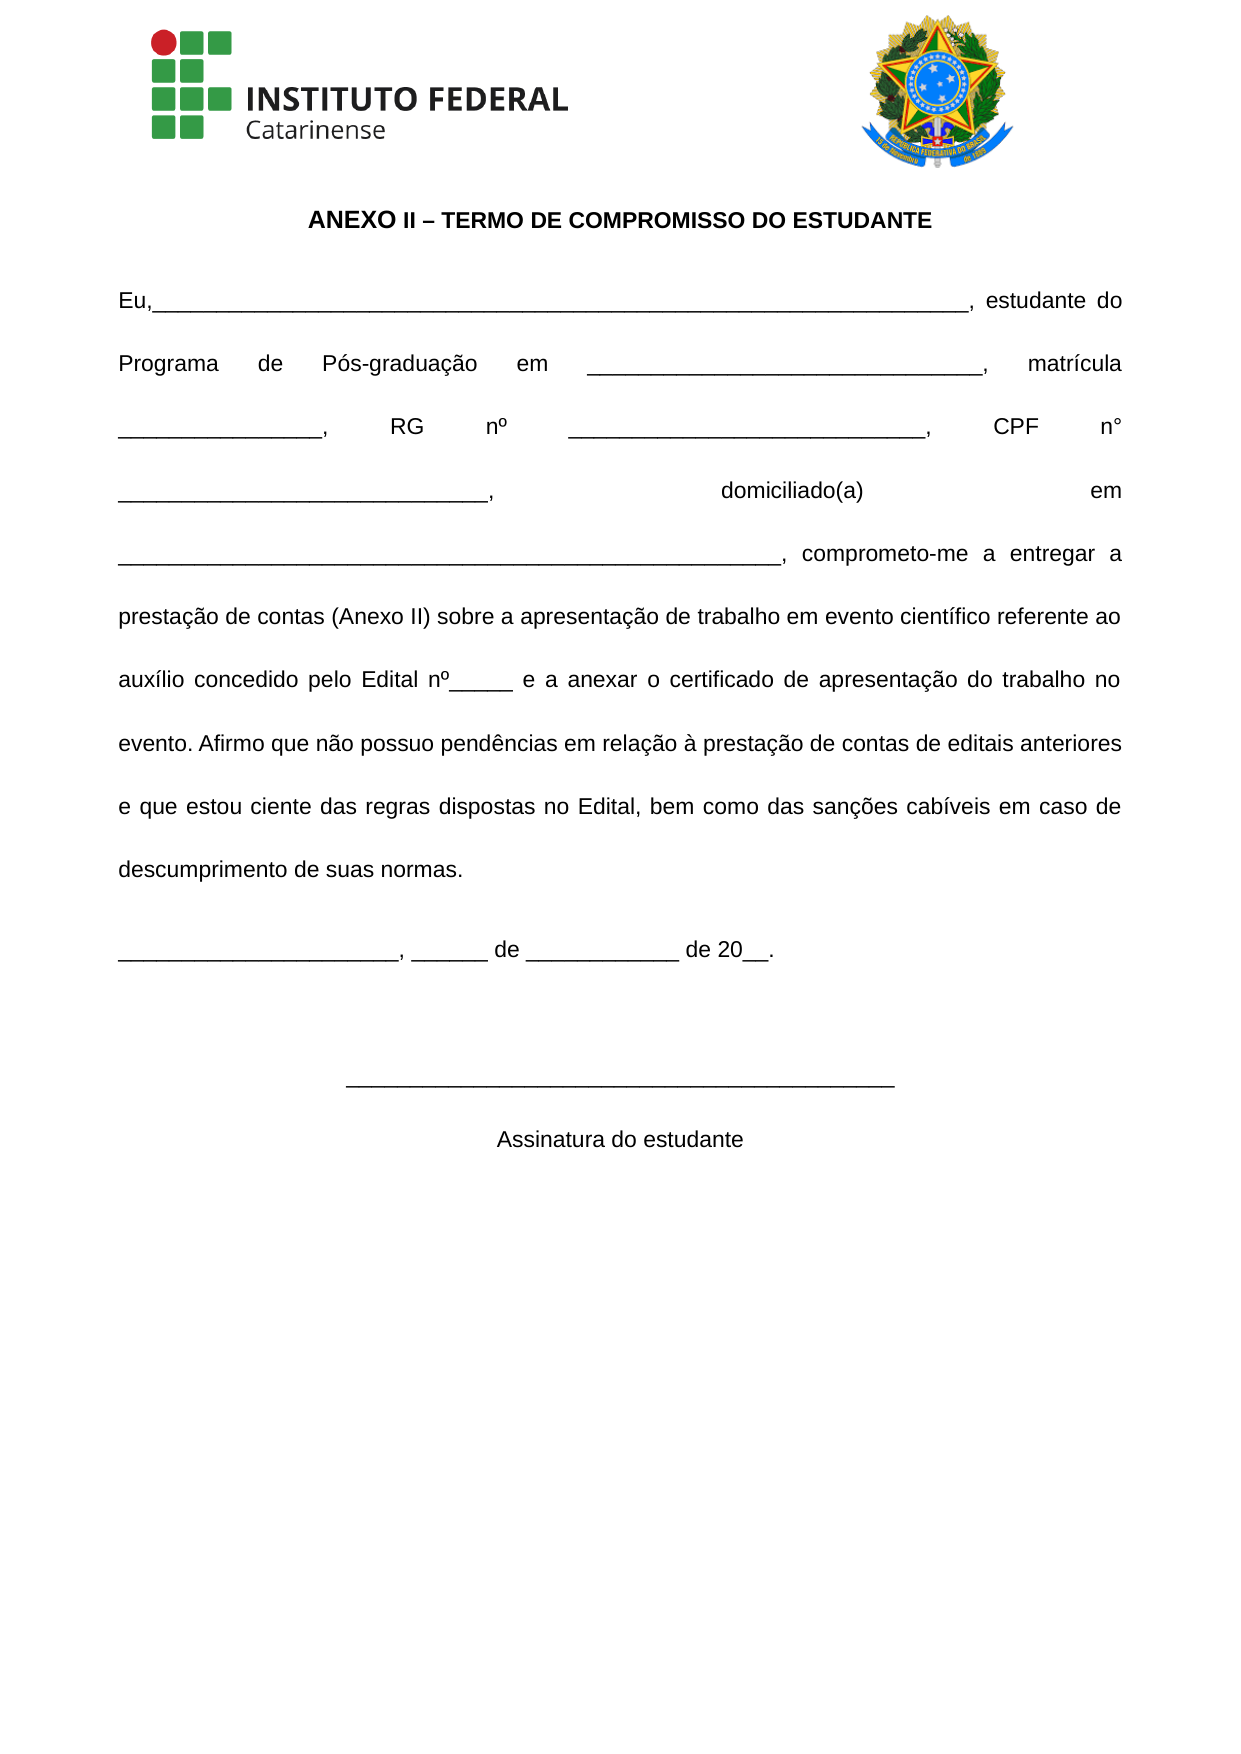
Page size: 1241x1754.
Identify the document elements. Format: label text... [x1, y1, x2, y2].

text Assinatura do estudante [118, 1126, 1122, 1152]
text Eu,________________________________________________________________, estudante do Programa de Pós-graduação em _______________________________, matrícula ________________, RG nº ____________________________, CPF n° _____________________________, domiciliado(a) em ____________________________________________________, comprometo-me a entregar a prestação de contas (Anexo II) sobre a apresentação de trabalho em evento científico referente ao auxílio concedido pelo Edital nº_____ e a anexar o certificado de apresentação do trabalho no evento. Afirmo que não possuo pendências em relação à prestação de contas de editais anteriores e que estou ciente das regras dispostas no Edital, bem como das sanções cabíveis em caso de descumprimento de suas normas. [118, 287, 1122, 882]
picture [127, 7, 582, 161]
picture [784, 5, 1091, 178]
text ANEXO II – TERMO DE COMPROMISSO DO ESTUDANTE [118, 205, 1122, 234]
text ______________________, ______ de ____________ de 20__. [118, 936, 1122, 962]
text ___________________________________________ [118, 1062, 1122, 1089]
